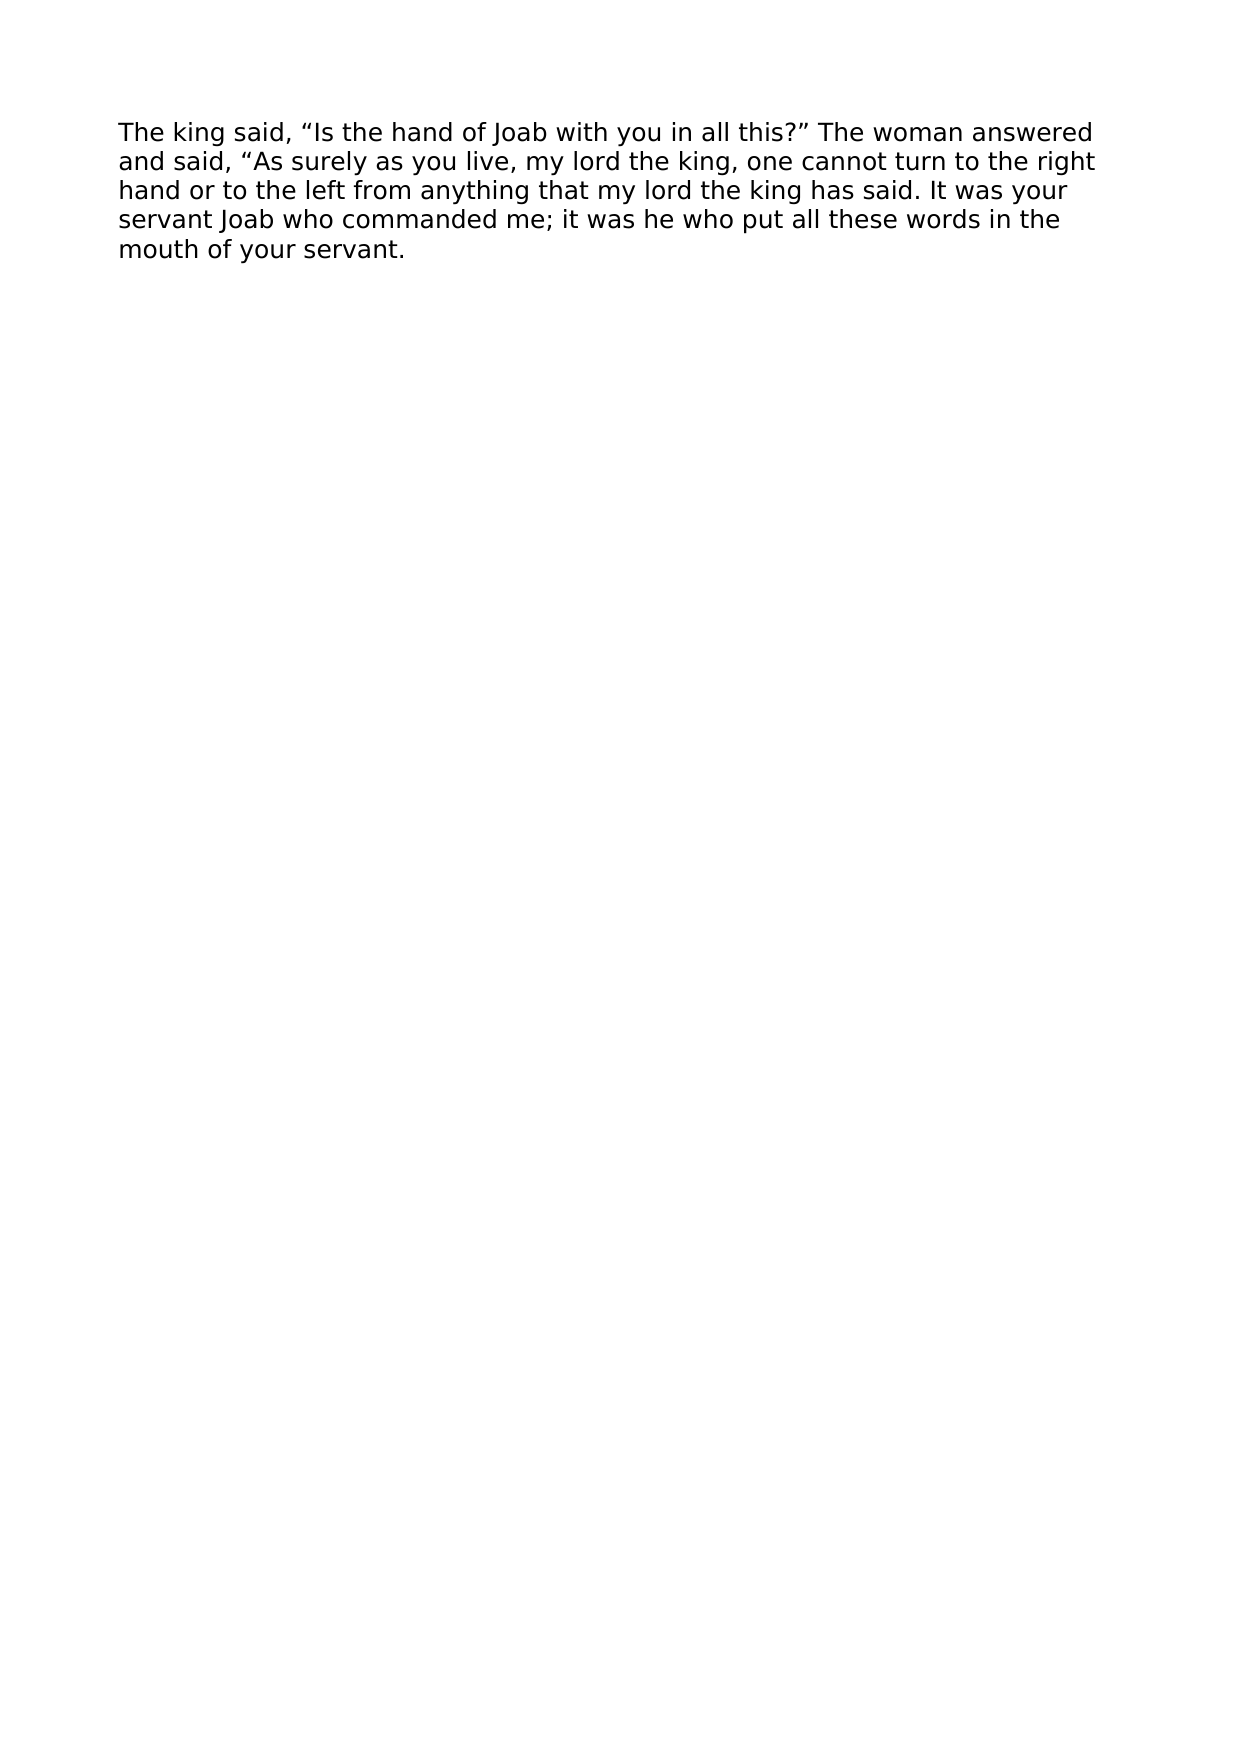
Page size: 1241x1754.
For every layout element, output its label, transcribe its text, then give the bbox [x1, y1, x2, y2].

text The king said, “Is the hand of Joab with you in all this?” The woman answered and said, “As surely as you live, my lord the king, one cannot turn to the right hand or to the left from anything that my lord the king has said. It was your servant Joab who commanded me; it was he who put all these words in the mouth of your servant. [118, 118, 1122, 264]
